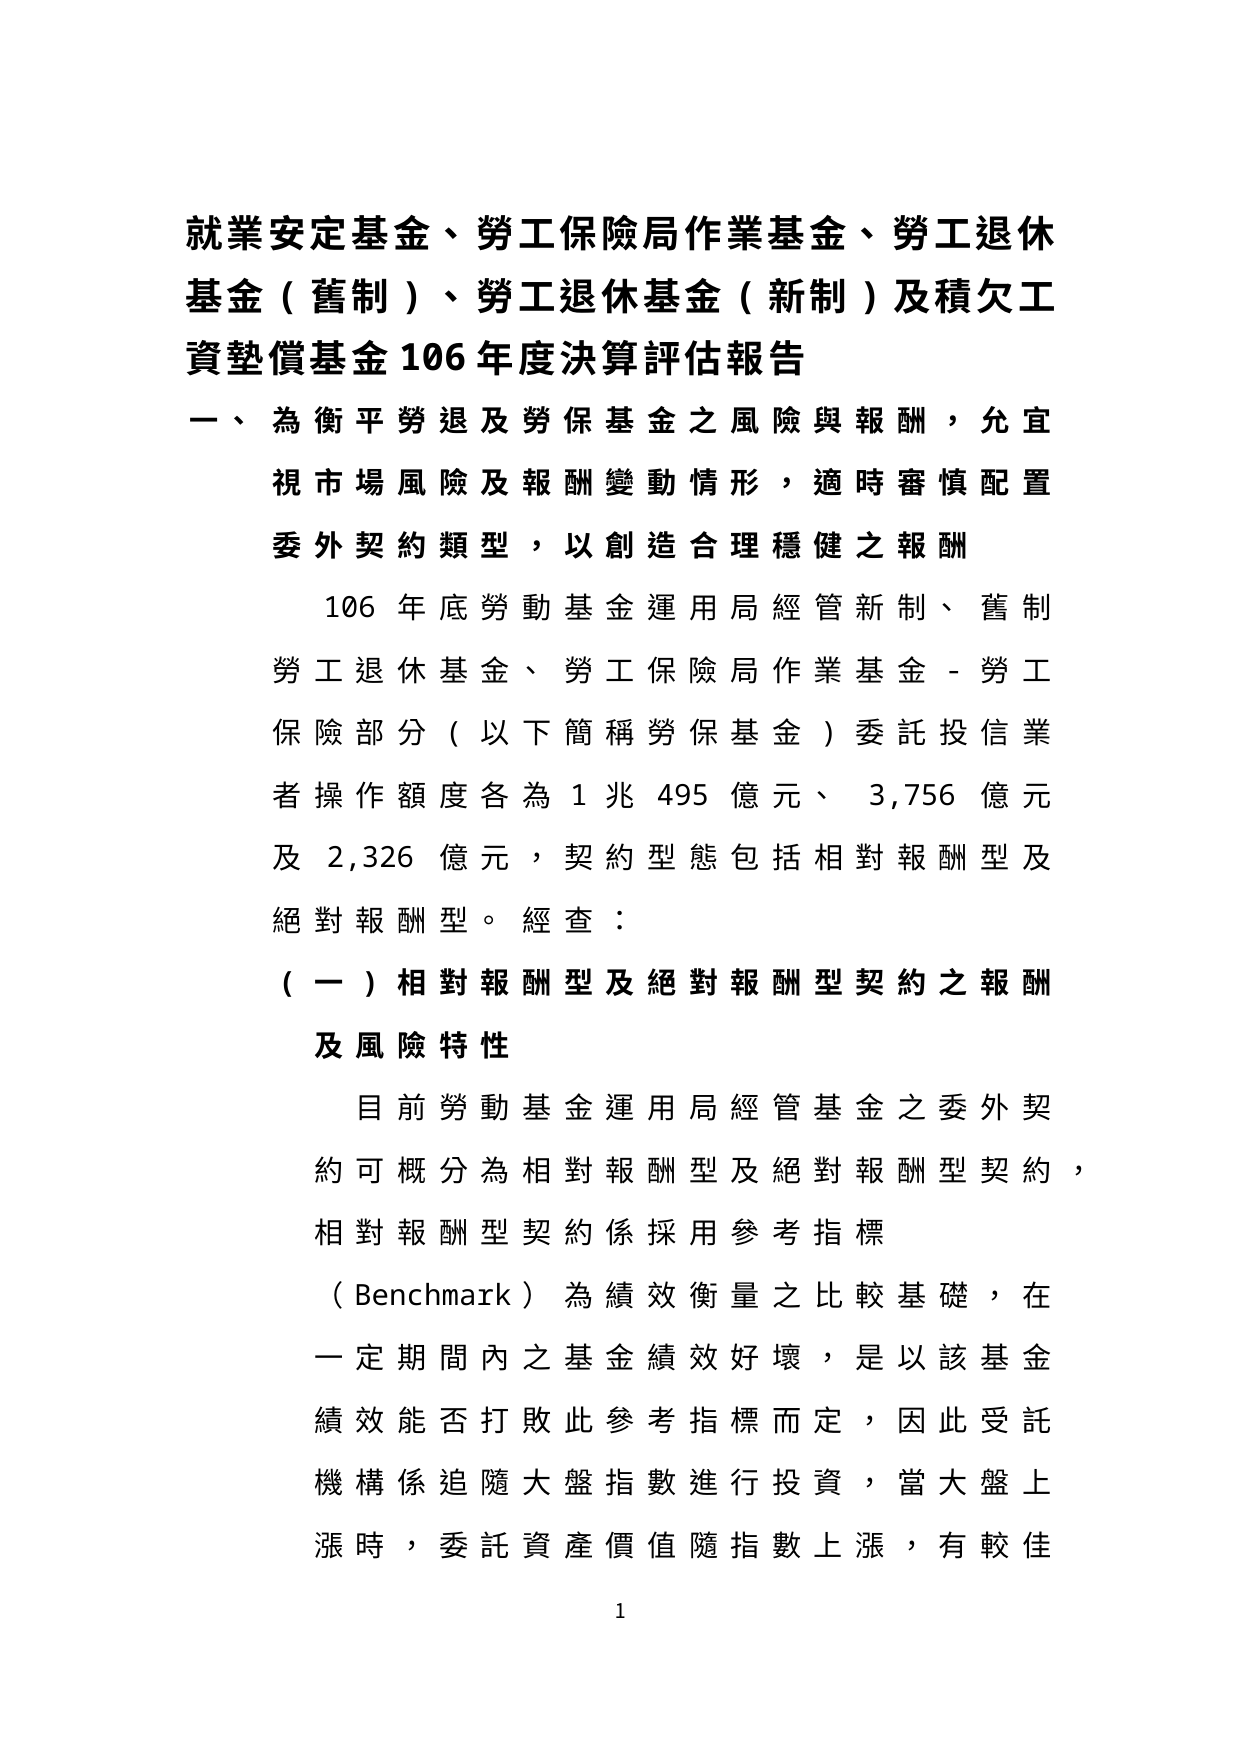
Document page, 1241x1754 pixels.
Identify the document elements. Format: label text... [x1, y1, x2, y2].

text 目前勞動基金運用局經管基金之委外契約可概分為相對報酬型及絕對報酬型契約，相對報酬型契約係採用參考指標（Benchmark）為績效衡量之比較基礎，在一定期間內之基金績效好壞，是以該基金績效能否打敗此參考指標而定，因此受託機構係追隨大盤指數進行投資，當大盤上漲時，委託資產價值隨指數上漲，有較佳表現；然在指數下跌時，亦隨指數下跌，因而表現較差。整體而言，其績效與市場(大盤)連動性高，必須承擔市場之系統性風險。 [271, 1064, 1058, 1564]
text 一、為衡平勞退及勞保基金之風險與報酬，允宜視市場風險及報酬變動情形，適時審慎配置委外契約類型，以創造合理穩健之報酬 [183, 377, 1058, 564]
text (一)相對報酬型及絕對報酬型契約之報酬及風險特性 [242, 939, 1058, 1064]
text 106年底勞動基金運用局經管新制、舊制勞工退休基金、勞工保險局作業基金-勞工保險部分(以下簡稱勞保基金)委託投信業者操作額度各為1兆495億元、3,756億元及2,326億元，契約型態包括相對報酬型及絕對報酬型。經查： [242, 564, 1058, 939]
text 就業安定基金、勞工保險局作業基金、勞工退休基金(舊制)、勞工退休基金(新制)及積欠工資墊償基金106年度決算評估報告 [183, 189, 1058, 377]
